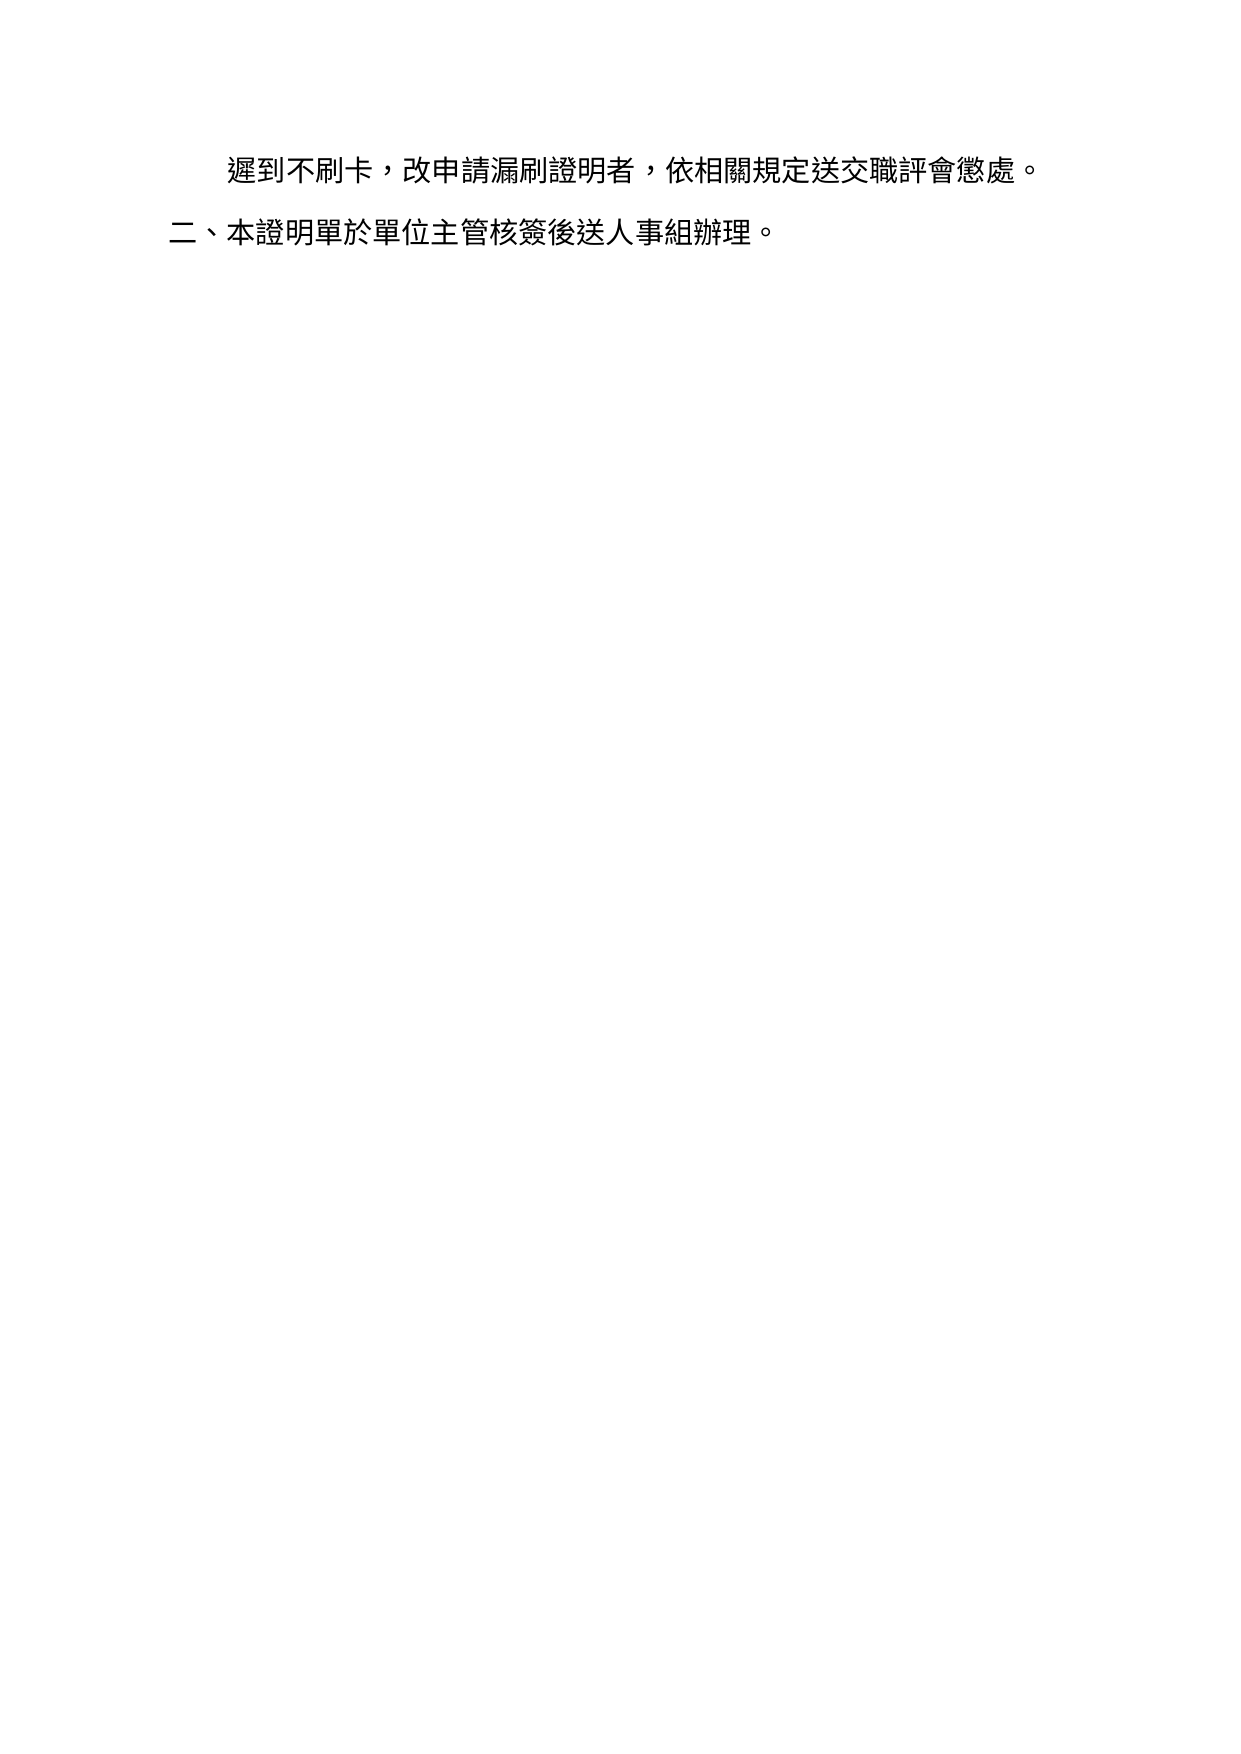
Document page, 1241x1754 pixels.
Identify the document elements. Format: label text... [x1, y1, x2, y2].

text 二、本證明單於單位主管核簽後送人事組辦理。 [168, 189, 1122, 252]
list 遲到不刷卡，改申請漏刷證明者，依相關規定送交職評會懲處。 [168, 127, 1122, 189]
